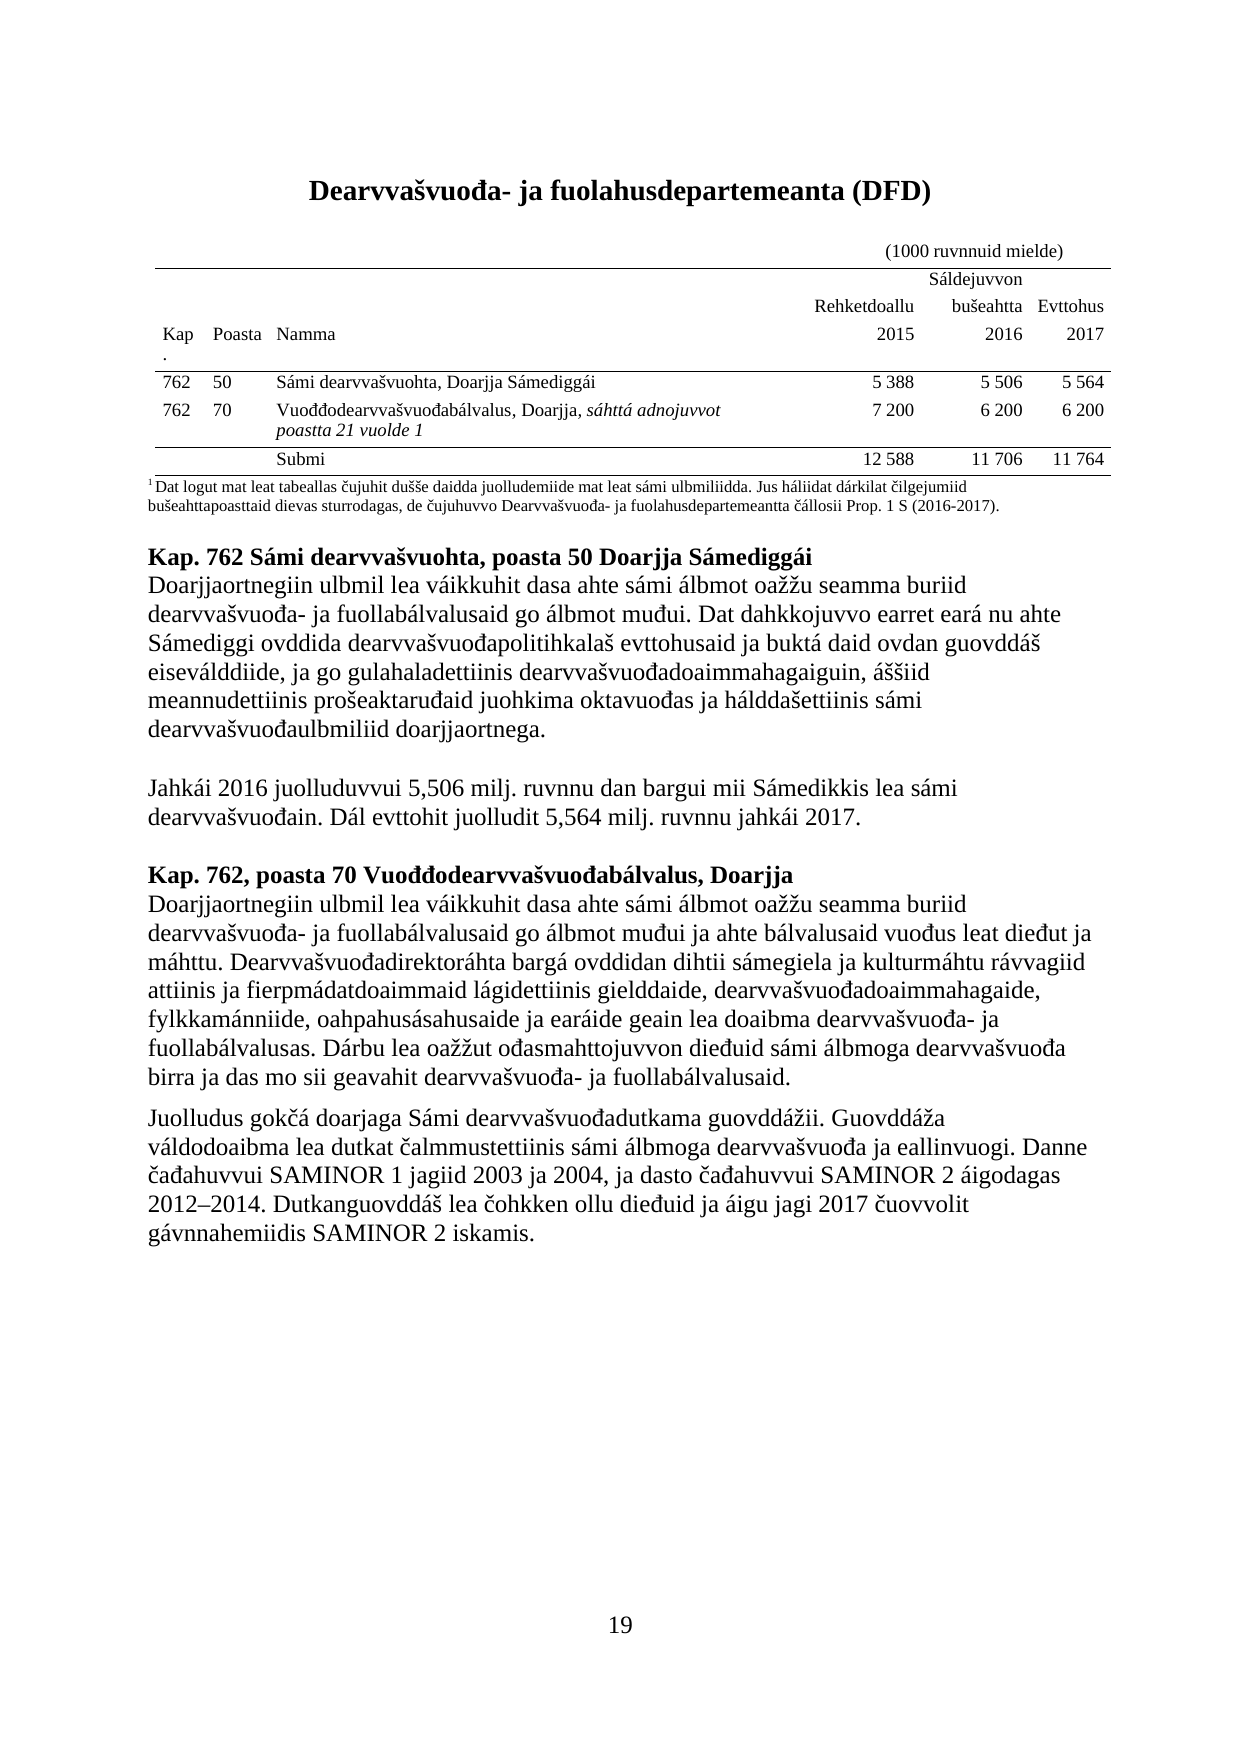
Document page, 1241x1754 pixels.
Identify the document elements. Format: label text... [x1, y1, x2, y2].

table_header Poasta [205, 269, 269, 371]
table_cell [155, 448, 205, 475]
table_cell Submi [269, 448, 739, 475]
table_cell 762 [155, 372, 205, 399]
table_cell 11 706 [921, 448, 1030, 475]
text Kap. 762, poasta 70 Vuođđodearvvašvuođabálvalus, Doarjja Doarjjaortnegiin ulbmil lea váikkuhit dasa ahte sámi álbmot oažžu seamma buriid dearvvašvuođa- ja fuollabálvalusaid go álbmot muđui ja ahte bálvalusaid vuođus leat dieđut ja máhttu. Dearvvašvuođadirektoráhta bargá ovddidan dihtii sámegiela ja kulturmáhtu rávvagiid attiinis ja fierpmádatdoaimmaid lágidettiinis gielddaide, dearvvašvuođadoaimmahagaide, fylkkamánniide, oahpahusásahusaide ja earáide geain lea doaibma dearvvašvuođa- ja fuollabálvalusas. Dárbu lea oažžut ođasmahttojuvvon dieđuid sámi álbmoga dearvvašvuođa birra ja das mo sii geavahit dearvvašvuođa- ja fuollabálvalusaid. [148, 860, 1093, 1090]
table_header Namma [269, 269, 739, 371]
table_cell 12 588 [739, 448, 921, 475]
text Kap. 762 Sámi dearvvašvuohta, poasta 50 Doarjja Sámediggái Doarjjaortnegiin ulbmil lea váikkuhit dasa ahte sámi álbmot oažžu seamma buriid dearvvašvuođa- ja fuollabálvalusaid go álbmot muđui. Dat dahkkojuvvo earret eará nu ahte Sámediggi ovddida dearvvašvuođapolitihkalaš evttohusaid ja buktá daid ovdan guovddáš eiseválddiide, ja go gulahaladettiinis dearvvašvuođadoaimmahagaiguin, áššiid meannudettiinis prošeaktaruđaid juohkima oktavuođas ja hálddašettiinis sámi dearvvašvuođaulbmiliid doarjjaortnega. [148, 542, 1093, 743]
subtitle Dearvvašvuođa- ja fuolahusdepartemeanta (DFD) [148, 173, 1093, 206]
table_cell 5 506 [921, 372, 1030, 399]
table_cell Vuođđodearvvašvuođabálvalus, Doarjja, sáhttá adnojuvvot poastta 21 vuolde 1 [269, 399, 739, 447]
table_cell [205, 448, 269, 475]
text Jahkái 2016 juolluduvvui 5,506 milj. ruvnnu dan bargui mii Sámedikkis lea sámi dearvvašvuođain. Dál evttohit juolludit 5,564 milj. ruvnnu jahkái 2017. [148, 773, 1093, 830]
table_header Rehketdoallu 2015 [739, 269, 921, 371]
text (1000 ruvnnuid mielde) [811, 240, 1093, 262]
table_header Evttohus 2017 [1030, 269, 1111, 371]
table_cell 70 [205, 399, 269, 447]
table_cell 6 200 [921, 399, 1030, 447]
table_cell 762 [155, 399, 205, 447]
text Juolludus gokčá doarjaga Sámi dearvvašvuođadutkama guovddážii. Guovddáža váldodoaibma lea dutkat čalmmustettiinis sámi álbmoga dearvvašvuođa ja eallinvuogi. Danne čađahuvvui SAMINOR 1 jagiid 2003 ja 2004, ja dasto čađahuvvui SAMINOR 2 áigodagas 2012–2014. Dutkanguovddáš lea čohkken ollu dieđuid ja áigu jagi 2017 čuovvolit gávnnahemiidis SAMINOR 2 iskamis. [148, 1103, 1093, 1247]
table_cell 6 200 [1030, 399, 1111, 447]
table_cell 5 564 [1030, 372, 1111, 399]
table_cell Sámi dearvvašvuohta, Doarjja Sámediggái [269, 372, 739, 399]
table_header Sáldejuvvon bušeahtta 2016 [921, 269, 1030, 371]
table_cell 5 388 [739, 372, 921, 399]
table_cell 7 200 [739, 399, 921, 447]
text 1 Dat logut mat leat tabeallas čujuhit dušše daidda juolludemiide mat leat sámi ulbmiliidda. Jus háliidat dárkilat čilgejumiid bušeahttapoasttaid dievas sturrodagas, de čujuhuvvo Dearvvašvuođa- ja fuolahusdepartemeantta čállosii Prop. 1 S (2016-2017). [148, 476, 1093, 515]
table_header Kap. [155, 269, 205, 371]
table_cell 50 [205, 372, 269, 399]
table_cell 11 764 [1030, 448, 1111, 475]
